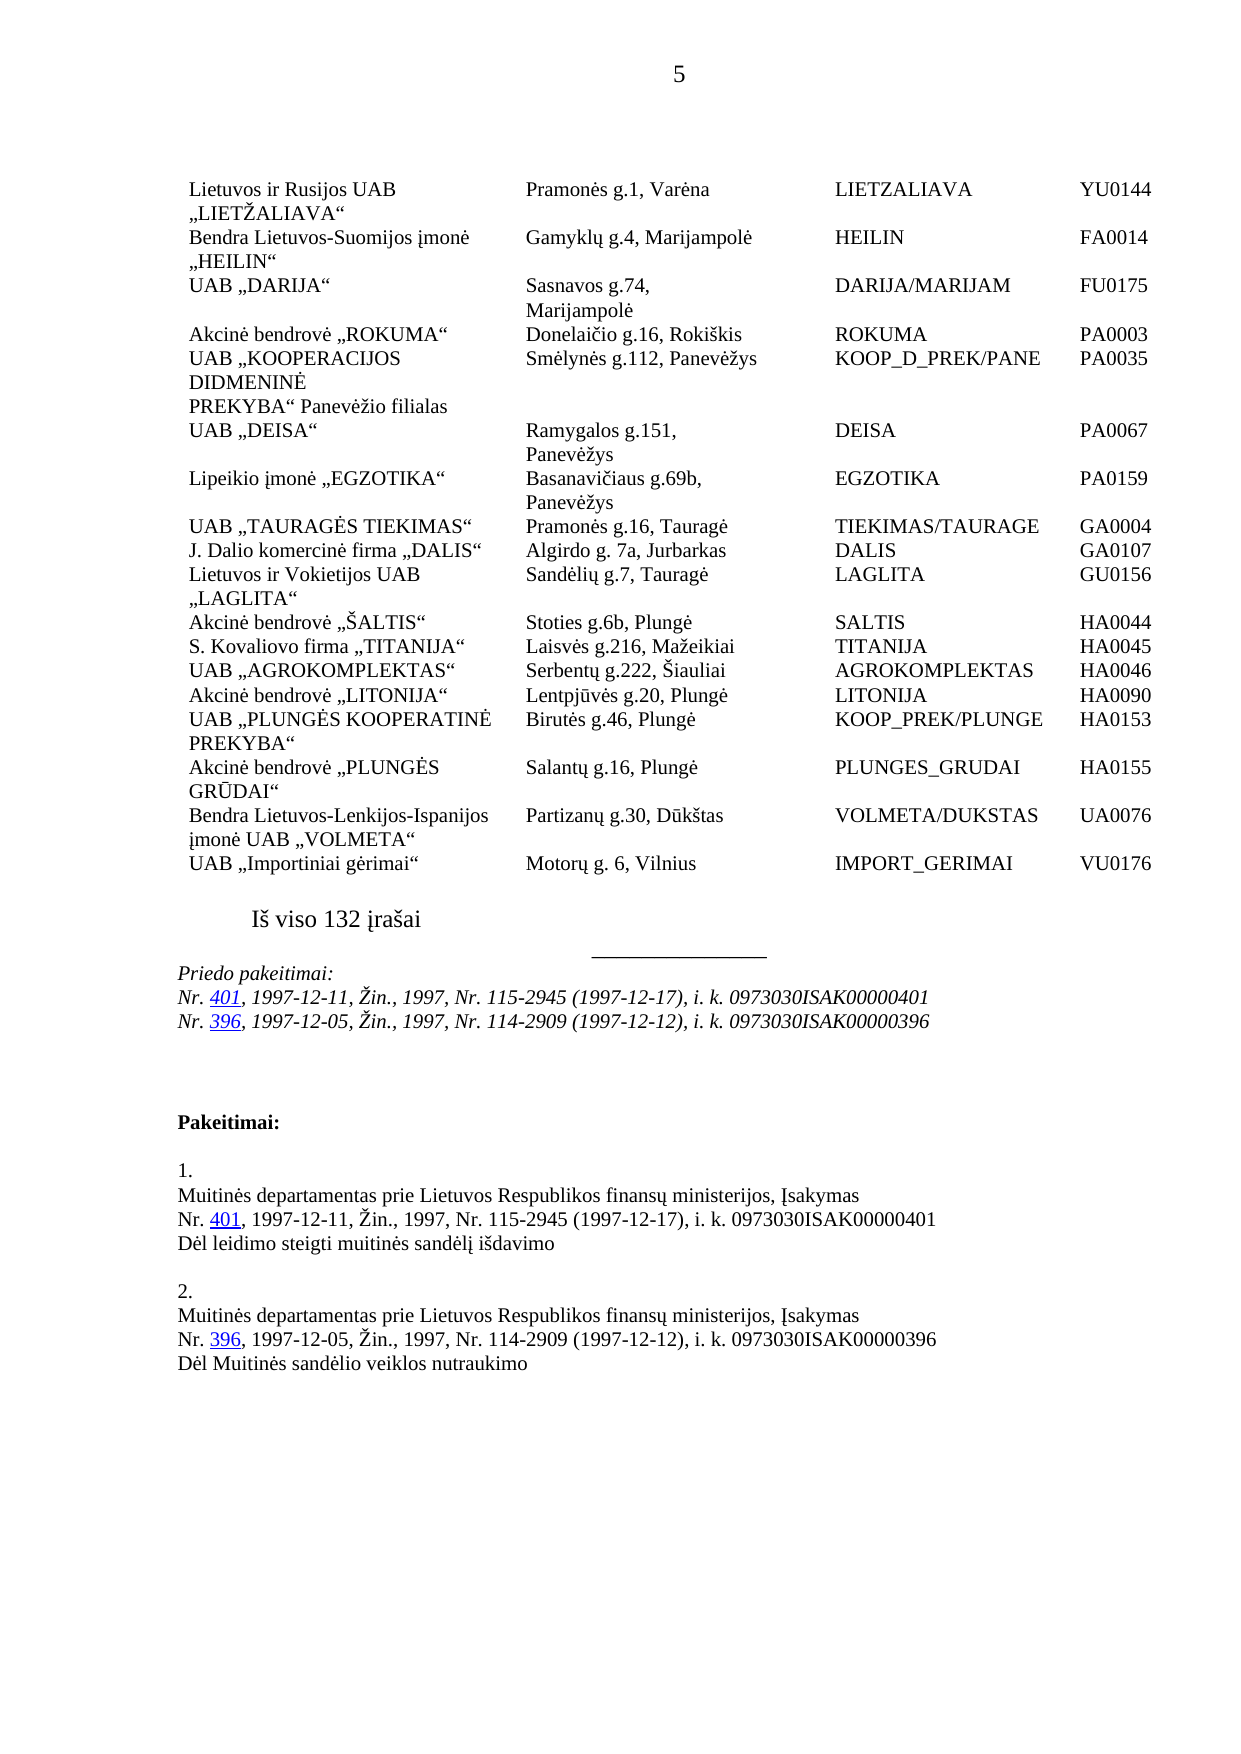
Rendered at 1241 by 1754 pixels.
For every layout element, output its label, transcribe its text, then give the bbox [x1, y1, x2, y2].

text 1. [177, 1158, 1181, 1182]
table_cell Birutės g.46, Plungė [514, 707, 823, 755]
text Nr. 396, 1997-12-05, Žin., 1997, Nr. 114-2909 (1997-12-12), i. k. 0973030ISAK00000396 [177, 1009, 1181, 1033]
text ______________ [177, 932, 1181, 961]
table_cell TIEKIMAS/TAURAGE [824, 514, 1068, 538]
table_cell „LIETŽALIAVA“ [177, 201, 514, 225]
table_cell PA0067 [1068, 418, 1204, 442]
text Nr. 396, 1997-12-05, Žin., 1997, Nr. 114-2909 (1997-12-12), i. k. 0973030ISAK00000396 [177, 1327, 1181, 1351]
table_cell „LAGLITA“ [177, 586, 514, 610]
table_cell HA0153 [1068, 707, 1204, 755]
table_cell [1068, 249, 1204, 273]
table_cell [1068, 394, 1204, 418]
table_cell J. Dalio komercinė firma „DALIS“ [177, 538, 514, 562]
text Muitinės departamentas prie Lietuvos Respublikos finansų ministerijos, Įsakymas [177, 1303, 1181, 1327]
table_cell LAGLITA [824, 562, 1068, 586]
table_cell S. Kovaliovo firma „TITANIJA“ [177, 634, 514, 658]
text Nr. 401, 1997-12-11, Žin., 1997, Nr. 115-2945 (1997-12-17), i. k. 0973030ISAK00000401 [177, 1207, 1181, 1231]
table_cell UAB „PLUNGĖS KOOPERATINĖ PREKYBA“ [177, 707, 514, 755]
table_cell [1068, 586, 1204, 610]
table_cell HA0046 [1068, 659, 1204, 682]
table_cell HA0155 [1068, 755, 1204, 803]
table_cell Salantų g.16, Plungė [514, 755, 823, 803]
table_cell TITANIJA [824, 634, 1068, 658]
table_cell [514, 586, 823, 610]
table_cell YU0144 [1068, 177, 1204, 201]
table_cell LITONIJA [824, 683, 1068, 707]
text Pakeitimai: [177, 1110, 1181, 1134]
table_cell [824, 249, 1068, 273]
table_cell [1068, 201, 1204, 225]
table_cell Akcinė bendrovė „ROKUMA“ [177, 322, 514, 346]
table_cell [177, 490, 514, 514]
table_cell [824, 201, 1068, 225]
table_cell KOOP_D_PREK/PANE [824, 346, 1068, 394]
table_cell EGZOTIKA [824, 466, 1068, 490]
table_cell [824, 298, 1068, 322]
table_cell UAB „AGROKOMPLEKTAS“ [177, 659, 514, 682]
text Muitinės departamentas prie Lietuvos Respublikos finansų ministerijos, Įsakymas [177, 1182, 1181, 1207]
table_cell PLUNGES_GRUDAI [824, 755, 1068, 803]
table_cell Lentpjūvės g.20, Plungė [514, 683, 823, 707]
table_cell Gamyklų g.4, Marijampolė [514, 225, 823, 249]
table_cell [824, 394, 1068, 418]
text Nr. 401, 1997-12-11, Žin., 1997, Nr. 115-2945 (1997-12-17), i. k. 0973030ISAK00000401 [177, 985, 1181, 1009]
table_cell [514, 394, 823, 418]
table_cell Lipeikio įmonė „EGZOTIKA“ [177, 466, 514, 490]
table_cell „HEILIN“ [177, 249, 514, 273]
table_cell Panevėžys [514, 490, 823, 514]
table_cell UA0076 [1068, 803, 1204, 851]
table_cell UAB „KOOPERACIJOS DIDMENINĖ [177, 346, 514, 394]
table_cell HA0090 [1068, 683, 1204, 707]
table_cell Lietuvos ir Vokietijos UAB [177, 562, 514, 586]
table_cell SALTIS [824, 610, 1068, 634]
table_cell Akcinė bendrovė „PLUNGĖS GRŪDAI“ [177, 755, 514, 803]
table_cell Akcinė bendrovė „LITONIJA“ [177, 683, 514, 707]
table_cell ROKUMA [824, 322, 1068, 346]
table_cell PA0159 [1068, 466, 1204, 490]
table_cell Motorų g. 6, Vilnius [514, 851, 823, 875]
table_cell PA0035 [1068, 346, 1204, 394]
table_cell LIETZALIAVA [824, 177, 1068, 201]
text Iš viso 132 įrašai [177, 904, 1181, 932]
table_cell [177, 298, 514, 322]
table_cell [1068, 490, 1204, 514]
table_cell Smėlynės g.112, Panevėžys [514, 346, 823, 394]
table_cell Sandėlių g.7, Tauragė [514, 562, 823, 586]
table_cell IMPORT_GERIMAI [824, 851, 1068, 875]
table_cell Laisvės g.216, Mažeikiai [514, 634, 823, 658]
table_cell Pramonės g.1, Varėna [514, 177, 823, 201]
table_cell Donelaičio g.16, Rokiškis [514, 322, 823, 346]
table_cell Akcinė bendrovė „ŠALTIS“ [177, 610, 514, 634]
table_cell [514, 249, 823, 273]
table_cell UAB „TAURAGĖS TIEKIMAS“ [177, 514, 514, 538]
table_cell GA0107 [1068, 538, 1204, 562]
table_cell DARIJA/MARIJAM [824, 274, 1068, 297]
table_cell PA0003 [1068, 322, 1204, 346]
table_cell DEISA [824, 418, 1068, 442]
table_cell AGROKOMPLEKTAS [824, 659, 1068, 682]
table_cell VOLMETA/DUKSTAS [824, 803, 1068, 851]
table_cell Stoties g.6b, Plungė [514, 610, 823, 634]
table_cell FU0175 [1068, 274, 1204, 297]
table_cell VU0176 [1068, 851, 1204, 875]
table_cell Ramygalos g.151, [514, 418, 823, 442]
table_cell Marijampolė [514, 298, 823, 322]
table_cell [514, 201, 823, 225]
table_cell Bendra Lietuvos-Lenkijos-Ispanijos įmonė UAB „VOLMETA“ [177, 803, 514, 851]
table_cell PREKYBA“ Panevėžio filialas [177, 394, 514, 418]
table_cell Basanavičiaus g.69b, [514, 466, 823, 490]
table_cell Pramonės g.16, Tauragė [514, 514, 823, 538]
table_cell Sasnavos g.74, [514, 274, 823, 297]
table_cell [1068, 298, 1204, 322]
table_cell DALIS [824, 538, 1068, 562]
table_cell HA0044 [1068, 610, 1204, 634]
table_cell UAB „Importiniai gėrimai“ [177, 851, 514, 875]
table_cell Partizanų g.30, Dūkštas [514, 803, 823, 851]
table_cell Lietuvos ir Rusijos UAB [177, 177, 514, 201]
text Priedo pakeitimai: [177, 961, 1181, 985]
table_cell Bendra Lietuvos-Suomijos įmonė [177, 225, 514, 249]
table_cell Panevėžys [514, 442, 823, 466]
table_cell [824, 442, 1068, 466]
table_cell [1068, 442, 1204, 466]
table_cell Serbentų g.222, Šiauliai [514, 659, 823, 682]
table_cell HEILIN [824, 225, 1068, 249]
text 2. [177, 1279, 1181, 1303]
table_cell GU0156 [1068, 562, 1204, 586]
table_cell KOOP_PREK/PLUNGE [824, 707, 1068, 755]
table_cell [824, 490, 1068, 514]
table_cell HA0045 [1068, 634, 1204, 658]
text Dėl leidimo steigti muitinės sandėlį išdavimo [177, 1231, 1181, 1255]
table_cell UAB „DARIJA“ [177, 274, 514, 297]
table_cell FA0014 [1068, 225, 1204, 249]
text Dėl Muitinės sandėlio veiklos nutraukimo [177, 1351, 1181, 1375]
table_cell UAB „DEISA“ [177, 418, 514, 442]
table_cell [824, 586, 1068, 610]
table_cell GA0004 [1068, 514, 1204, 538]
table_cell [177, 442, 514, 466]
table_cell Algirdo g. 7a, Jurbarkas [514, 538, 823, 562]
